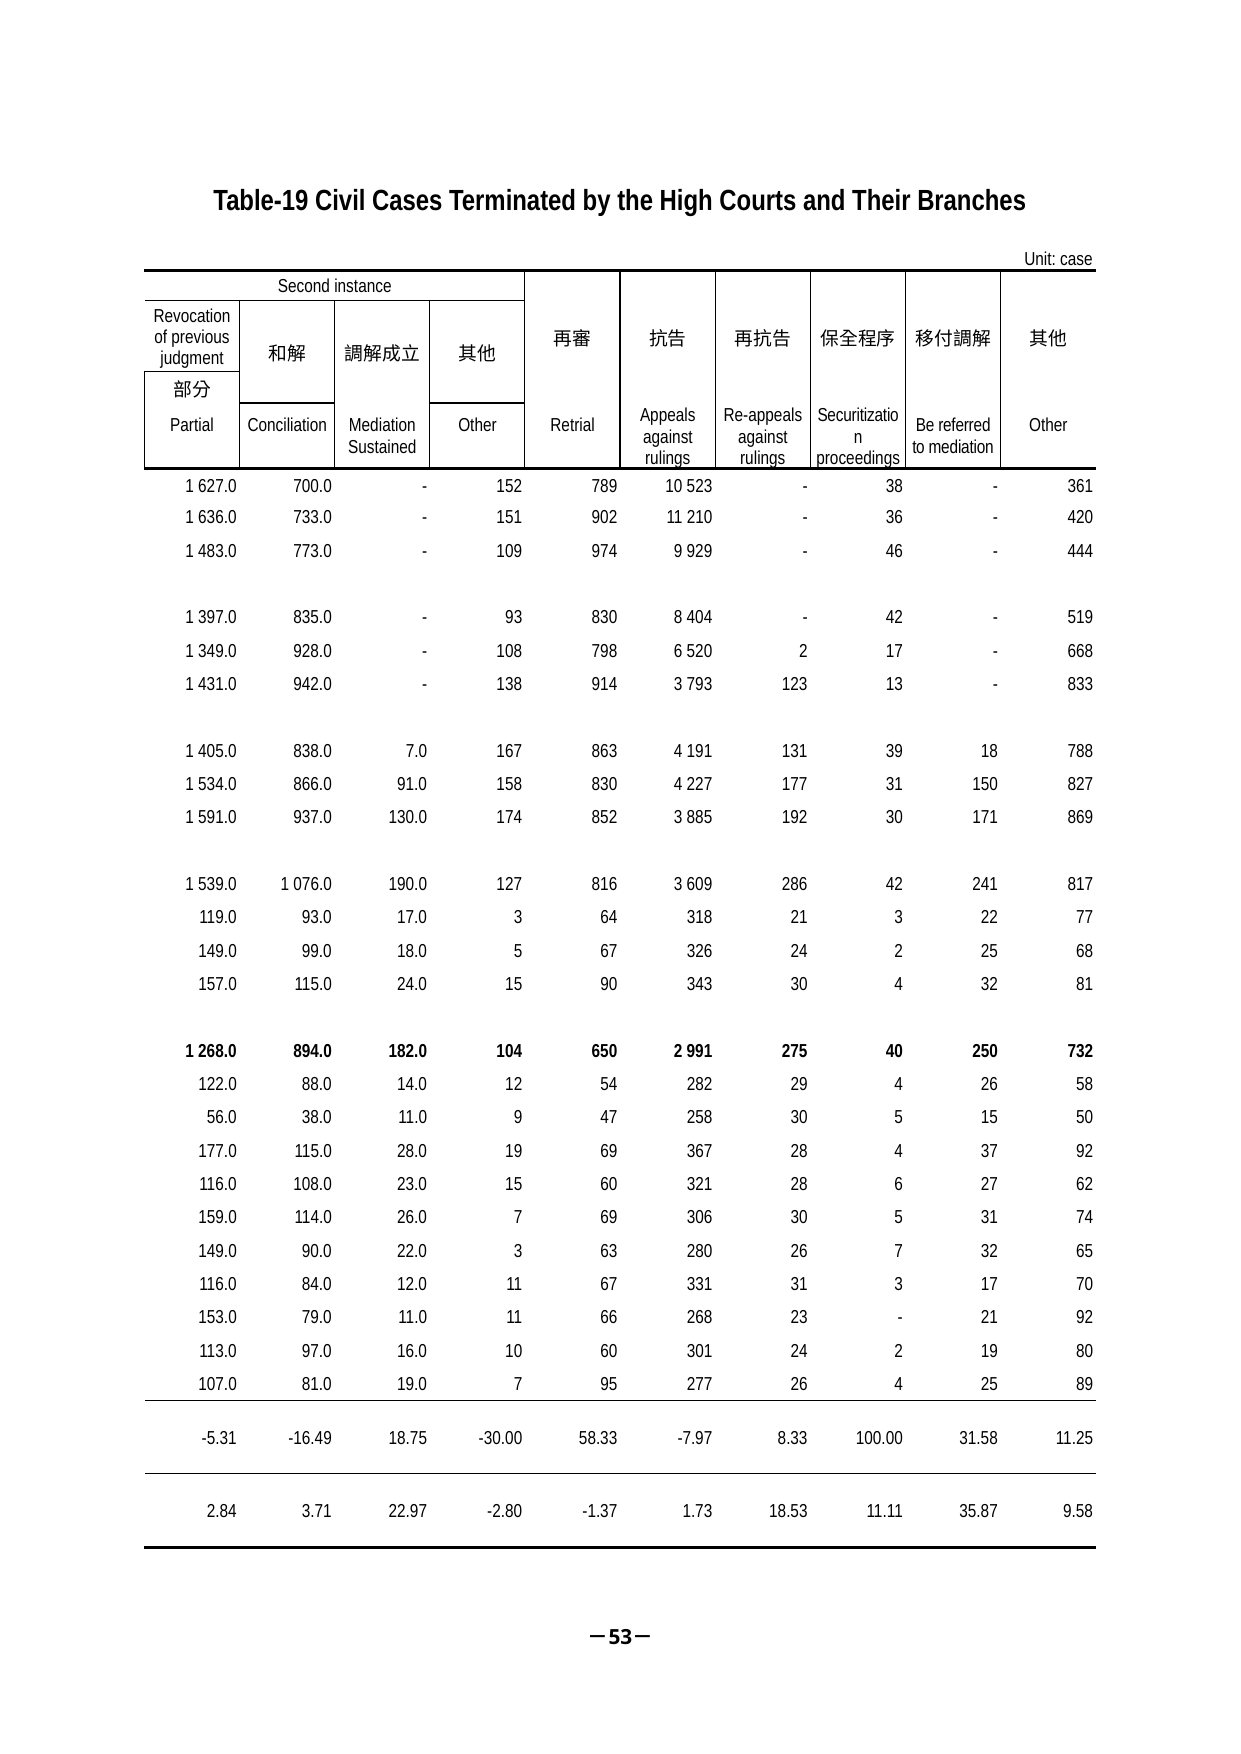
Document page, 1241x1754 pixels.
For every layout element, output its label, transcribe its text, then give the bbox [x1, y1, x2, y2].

table_cell - [715, 534, 810, 567]
table_cell 733.0 [239, 500, 334, 534]
table_cell 1 534.0 [144, 767, 239, 800]
table_cell 8 404 [620, 600, 715, 634]
table_cell 58 [1001, 1067, 1096, 1100]
table_cell 157.0 [144, 967, 239, 1000]
table_cell 19 [430, 1134, 525, 1167]
table_cell 789 [525, 470, 620, 500]
table_cell 108 [430, 634, 525, 667]
table_cell 95 [525, 1367, 620, 1400]
table_cell [144, 700, 239, 734]
table_cell 31.58 [905, 1401, 1001, 1473]
table_cell 17.0 [335, 900, 430, 934]
table_cell 22.97 [335, 1474, 430, 1546]
table_cell 11 210 [620, 500, 715, 534]
table_cell 31 [905, 1200, 1001, 1234]
table_cell 331 [620, 1267, 715, 1300]
table_cell [715, 700, 810, 734]
table_cell 11.0 [335, 1100, 430, 1134]
table_cell 1 636.0 [144, 500, 239, 534]
table_cell 50 [1001, 1100, 1096, 1134]
table_cell 14.0 [335, 1067, 430, 1100]
table_cell 18.0 [335, 934, 430, 967]
table_cell 159.0 [144, 1200, 239, 1234]
table_cell 9.58 [1001, 1474, 1096, 1546]
table_cell -7.97 [620, 1401, 715, 1473]
table_cell 7.0 [335, 734, 430, 767]
table_cell 81.0 [239, 1367, 334, 1400]
table_cell 788 [1001, 734, 1096, 767]
table_cell 130.0 [335, 800, 430, 834]
table_cell 149.0 [144, 1234, 239, 1267]
table_cell 150 [905, 767, 1001, 800]
table_cell 182.0 [335, 1034, 430, 1067]
table_cell 827 [1001, 767, 1096, 800]
table_cell [1001, 700, 1096, 734]
table_cell 6 [810, 1167, 905, 1200]
table_cell 7 [430, 1367, 525, 1400]
table_cell 113.0 [144, 1334, 239, 1367]
table_cell - [715, 600, 810, 634]
table_cell 12 [430, 1067, 525, 1100]
table_cell - [335, 634, 430, 667]
table_cell [810, 700, 905, 734]
table_cell 64 [525, 900, 620, 934]
table_cell 115.0 [239, 967, 334, 1000]
table_cell 104 [430, 1034, 525, 1067]
table_cell 11.25 [1001, 1401, 1096, 1473]
table_cell 833 [1001, 667, 1096, 700]
table_cell 1 483.0 [144, 534, 239, 567]
table_cell 1 349.0 [144, 634, 239, 667]
table_cell 38 [810, 470, 905, 500]
table_cell 2 991 [620, 1034, 715, 1067]
table_cell 3 [430, 900, 525, 934]
table_cell 90.0 [239, 1234, 334, 1267]
table_cell -2.80 [430, 1474, 525, 1546]
table_cell 18 [905, 734, 1001, 767]
table_cell 107.0 [144, 1367, 239, 1400]
table_cell 26.0 [335, 1200, 430, 1234]
table_cell 115.0 [239, 1134, 334, 1167]
table_cell 3 [810, 900, 905, 934]
table_cell 19 [905, 1334, 1001, 1367]
table_cell 361 [1001, 470, 1096, 500]
table_cell 24.0 [335, 967, 430, 1000]
table_cell 62 [1001, 1167, 1096, 1200]
table_cell [810, 1000, 905, 1034]
table_cell [905, 834, 1001, 867]
table_cell 47 [525, 1100, 620, 1134]
table_cell [620, 834, 715, 867]
table_cell 668 [1001, 634, 1096, 667]
table_cell 13 [810, 667, 905, 700]
table_cell 258 [620, 1100, 715, 1134]
table_cell 277 [620, 1367, 715, 1400]
table_cell - [335, 600, 430, 634]
table_cell 275 [715, 1034, 810, 1067]
table_cell 38.0 [239, 1100, 334, 1134]
table_cell 16.0 [335, 1334, 430, 1367]
table_cell - [335, 470, 430, 500]
text Table-19 Civil Cases Terminated by the High Courts and Their Branches [148, 183, 1092, 217]
table_cell 830 [525, 767, 620, 800]
table_cell 26 [715, 1234, 810, 1267]
table_cell 11 [430, 1267, 525, 1300]
table_cell Re-appeals against rulings [716, 402, 810, 467]
table_cell 1 431.0 [144, 667, 239, 700]
table_header Second instance [144, 272, 524, 300]
table_cell 30 [715, 967, 810, 1000]
table_cell 131 [715, 734, 810, 767]
table_cell 282 [620, 1067, 715, 1100]
table_cell 84.0 [239, 1267, 334, 1300]
table_cell [525, 834, 620, 867]
table_cell 116.0 [144, 1267, 239, 1300]
table_cell 318 [620, 900, 715, 934]
table_cell 23 [715, 1300, 810, 1334]
table_cell 42 [810, 600, 905, 634]
table_cell 153.0 [144, 1300, 239, 1334]
table_cell 9 929 [620, 534, 715, 567]
table_cell 420 [1001, 500, 1096, 534]
table_cell -1.37 [525, 1474, 620, 1546]
table_cell 22.0 [335, 1234, 430, 1267]
table_cell 3 885 [620, 800, 715, 834]
table_cell - [905, 534, 1001, 567]
table_cell 63 [525, 1234, 620, 1267]
table_cell 4 227 [620, 767, 715, 800]
table_cell 60 [525, 1167, 620, 1200]
table_cell 31 [715, 1267, 810, 1300]
table_header 移付調解 [906, 272, 1000, 402]
table_cell 15 [430, 967, 525, 1000]
table_cell 3 609 [620, 867, 715, 900]
table_cell 700.0 [239, 470, 334, 500]
table_cell 22 [905, 900, 1001, 934]
table_cell 其他 [430, 301, 524, 402]
table_cell 30 [810, 800, 905, 834]
table_cell 914 [525, 667, 620, 700]
table_cell 798 [525, 634, 620, 667]
table_cell 30 [715, 1100, 810, 1134]
table_cell - [335, 500, 430, 534]
table_cell Mediation Sustained [335, 402, 429, 467]
table_cell 1 076.0 [239, 867, 334, 900]
table_cell 17 [810, 634, 905, 667]
table_cell 444 [1001, 534, 1096, 567]
table_cell 25 [905, 1367, 1001, 1400]
table_cell 321 [620, 1167, 715, 1200]
table_cell 773.0 [239, 534, 334, 567]
table_cell 92 [1001, 1300, 1096, 1334]
table_cell 93.0 [239, 900, 334, 934]
table_cell 7 [430, 1200, 525, 1234]
table_header 再審 [525, 272, 619, 402]
table_cell 152 [430, 470, 525, 500]
table_cell [810, 567, 905, 600]
table_cell 91.0 [335, 767, 430, 800]
table_cell 286 [715, 867, 810, 900]
table_cell 138 [430, 667, 525, 700]
table_cell 4 191 [620, 734, 715, 767]
table_cell 39 [810, 734, 905, 767]
table_cell [239, 700, 334, 734]
table_cell 158 [430, 767, 525, 800]
table_cell 31 [810, 767, 905, 800]
table_cell -30.00 [430, 1401, 525, 1473]
table_cell [715, 567, 810, 600]
table_cell 37 [905, 1134, 1001, 1167]
table_cell 15 [430, 1167, 525, 1200]
table_cell [239, 567, 334, 600]
table_cell 852 [525, 800, 620, 834]
table_cell 26 [715, 1367, 810, 1400]
table_cell 35.87 [905, 1474, 1001, 1546]
table_cell 2 [715, 634, 810, 667]
table_cell 11.11 [810, 1474, 905, 1546]
table_cell - [905, 667, 1001, 700]
table_cell 3 [810, 1267, 905, 1300]
table_cell 122.0 [144, 1067, 239, 1100]
table_cell 367 [620, 1134, 715, 1167]
table_cell [430, 1000, 525, 1034]
table_cell 974 [525, 534, 620, 567]
table_cell 18.75 [335, 1401, 430, 1473]
table_cell 1.73 [620, 1474, 715, 1546]
table_cell 42 [810, 867, 905, 900]
table_cell 863 [525, 734, 620, 767]
table_cell 5 [810, 1100, 905, 1134]
table_cell 24 [715, 934, 810, 967]
table_cell 3 793 [620, 667, 715, 700]
table_cell 77 [1001, 900, 1096, 934]
table_cell Securitization proceedings [811, 402, 905, 467]
table_cell - [715, 500, 810, 534]
table_cell 調解成立 [335, 301, 429, 402]
table_cell 97.0 [239, 1334, 334, 1367]
table_cell 838.0 [239, 734, 334, 767]
table_cell [1001, 1000, 1096, 1034]
table_cell -5.31 [144, 1400, 239, 1473]
table_cell 90 [525, 967, 620, 1000]
table_cell 174 [430, 800, 525, 834]
table_cell 4 [810, 1067, 905, 1100]
table_header 其他 [1001, 272, 1096, 402]
table_cell 149.0 [144, 934, 239, 967]
table_cell 268 [620, 1300, 715, 1334]
table_cell 4 [810, 1367, 905, 1400]
table_cell - [715, 470, 810, 500]
table_cell 830 [525, 600, 620, 634]
table_cell 24 [715, 1334, 810, 1367]
table_cell [715, 1000, 810, 1034]
table_cell 74 [1001, 1200, 1096, 1234]
table_cell 8.33 [715, 1401, 810, 1473]
table_cell 326 [620, 934, 715, 967]
table_cell 29 [715, 1067, 810, 1100]
table_cell 58.33 [525, 1401, 620, 1473]
table_cell [1001, 834, 1096, 867]
table_cell 816 [525, 867, 620, 900]
table_cell 27 [905, 1167, 1001, 1200]
table_cell [430, 700, 525, 734]
table_cell 60 [525, 1334, 620, 1367]
table_cell [810, 834, 905, 867]
table_cell [620, 1000, 715, 1034]
table_cell 519 [1001, 600, 1096, 634]
table_cell Retrial [525, 402, 619, 467]
table_cell [905, 700, 1001, 734]
table_cell [525, 1000, 620, 1034]
table_cell 69 [525, 1200, 620, 1234]
table_cell 1 268.0 [144, 1034, 239, 1067]
table_cell 2 [810, 1334, 905, 1367]
table_cell 1 591.0 [144, 800, 239, 834]
table_cell - [905, 470, 1001, 500]
table_cell 937.0 [239, 800, 334, 834]
table_cell 9 [430, 1100, 525, 1134]
table_cell 2 [810, 934, 905, 967]
table_cell 79.0 [239, 1300, 334, 1334]
table_cell 66 [525, 1300, 620, 1334]
table_cell 1 627.0 [144, 470, 239, 500]
table_cell 65 [1001, 1234, 1096, 1267]
table_cell - [905, 634, 1001, 667]
table_cell 11 [430, 1300, 525, 1334]
table_cell 40 [810, 1034, 905, 1067]
table_cell 241 [905, 867, 1001, 900]
table_cell - [905, 500, 1001, 534]
table_cell 1 405.0 [144, 734, 239, 767]
table_cell 56.0 [144, 1100, 239, 1134]
table_cell [144, 834, 239, 867]
table_cell 7 [810, 1234, 905, 1267]
table_cell 54 [525, 1067, 620, 1100]
table_cell 6 520 [620, 634, 715, 667]
table_cell [525, 567, 620, 600]
table_cell [905, 567, 1001, 600]
table_cell 306 [620, 1200, 715, 1234]
table_cell 26 [905, 1067, 1001, 1100]
table_cell 32 [905, 1234, 1001, 1267]
table_cell Other [1001, 402, 1096, 467]
table_cell 301 [620, 1334, 715, 1367]
table_cell 732 [1001, 1034, 1096, 1067]
table_cell Partial [145, 402, 239, 467]
table_cell [620, 700, 715, 734]
table_cell 127 [430, 867, 525, 900]
table_cell Conciliation [240, 404, 334, 467]
table_cell 67 [525, 1267, 620, 1300]
table_cell 5 [810, 1200, 905, 1234]
table_cell 89 [1001, 1367, 1096, 1400]
table_cell 68 [1001, 934, 1096, 967]
table_header 抗告 [621, 272, 715, 402]
table_cell 167 [430, 734, 525, 767]
table_cell 942.0 [239, 667, 334, 700]
table_cell [239, 1000, 334, 1034]
table_cell 902 [525, 500, 620, 534]
table_cell 171 [905, 800, 1001, 834]
table_cell 92 [1001, 1134, 1096, 1167]
table_cell 和解 [240, 301, 334, 402]
table_cell 67 [525, 934, 620, 967]
table_cell [335, 567, 430, 600]
table_cell 70 [1001, 1267, 1096, 1300]
table_cell 869 [1001, 800, 1096, 834]
table_cell 23.0 [335, 1167, 430, 1200]
table_header 保全程序 [811, 272, 905, 402]
table_cell Revocation of previous judgment [144, 300, 239, 371]
table_cell [905, 1000, 1001, 1034]
table_cell - [335, 667, 430, 700]
table_cell 81 [1001, 967, 1096, 1000]
table_cell [715, 834, 810, 867]
table_cell 280 [620, 1234, 715, 1267]
table_cell - [335, 534, 430, 567]
table_cell 25 [905, 934, 1001, 967]
table_cell 28 [715, 1167, 810, 1200]
table_cell 4 [810, 1134, 905, 1167]
table_cell - [905, 600, 1001, 634]
table_cell 88.0 [239, 1067, 334, 1100]
table_cell 835.0 [239, 600, 334, 634]
table_cell 1 539.0 [144, 867, 239, 900]
table_cell 894.0 [239, 1034, 334, 1067]
table_cell Be referred to mediation [906, 402, 1000, 467]
table_cell [239, 834, 334, 867]
table_cell [430, 567, 525, 600]
table_cell 116.0 [144, 1167, 239, 1200]
table_cell 123 [715, 667, 810, 700]
table_cell 3 [430, 1234, 525, 1267]
table_cell [144, 1000, 239, 1034]
table_cell 1 397.0 [144, 600, 239, 634]
table_cell 151 [430, 500, 525, 534]
table_cell 109 [430, 534, 525, 567]
table_cell [335, 700, 430, 734]
table_cell 21 [905, 1300, 1001, 1334]
table_cell 100.00 [810, 1401, 905, 1473]
table_cell 12.0 [335, 1267, 430, 1300]
table_cell 80 [1001, 1334, 1096, 1367]
table_cell [1001, 567, 1096, 600]
table_cell 36 [810, 500, 905, 534]
table_cell Appeals against rulings [621, 402, 715, 467]
table_cell Other [430, 404, 524, 467]
table_cell 15 [905, 1100, 1001, 1134]
table_cell 10 [430, 1334, 525, 1367]
table_cell 93 [430, 600, 525, 634]
table_cell [144, 567, 239, 600]
table_cell 11.0 [335, 1300, 430, 1334]
table_cell 114.0 [239, 1200, 334, 1234]
table_cell 28 [715, 1134, 810, 1167]
table_cell 10 523 [620, 470, 715, 500]
table_cell - [810, 1300, 905, 1334]
table_cell 190.0 [335, 867, 430, 900]
table_cell 177 [715, 767, 810, 800]
table_cell 650 [525, 1034, 620, 1067]
table_cell [335, 1000, 430, 1034]
text Unit: case [148, 250, 1092, 269]
table_cell 343 [620, 967, 715, 1000]
table_cell [620, 567, 715, 600]
table_cell 119.0 [144, 900, 239, 934]
table_cell 4 [810, 967, 905, 1000]
table_cell 866.0 [239, 767, 334, 800]
table_cell 69 [525, 1134, 620, 1167]
table_header 再抗告 [716, 272, 810, 402]
table_cell [525, 700, 620, 734]
table_cell 3.71 [239, 1474, 334, 1546]
table_cell 5 [430, 934, 525, 967]
table_cell 46 [810, 534, 905, 567]
table_cell 28.0 [335, 1134, 430, 1167]
table_cell 928.0 [239, 634, 334, 667]
table_cell 99.0 [239, 934, 334, 967]
table_cell 30 [715, 1200, 810, 1234]
table_cell [430, 834, 525, 867]
table_cell 108.0 [239, 1167, 334, 1200]
table_cell 177.0 [144, 1134, 239, 1167]
table_cell 2.84 [144, 1473, 239, 1546]
table_cell 21 [715, 900, 810, 934]
table_cell [335, 834, 430, 867]
table_cell 32 [905, 967, 1001, 1000]
table_cell 250 [905, 1034, 1001, 1067]
table_cell 部分 [145, 372, 239, 402]
table_cell -16.49 [239, 1401, 334, 1473]
table_cell 18.53 [715, 1474, 810, 1546]
table_cell 817 [1001, 867, 1096, 900]
table_cell 192 [715, 800, 810, 834]
table_cell 17 [905, 1267, 1001, 1300]
table_cell 19.0 [335, 1367, 430, 1400]
